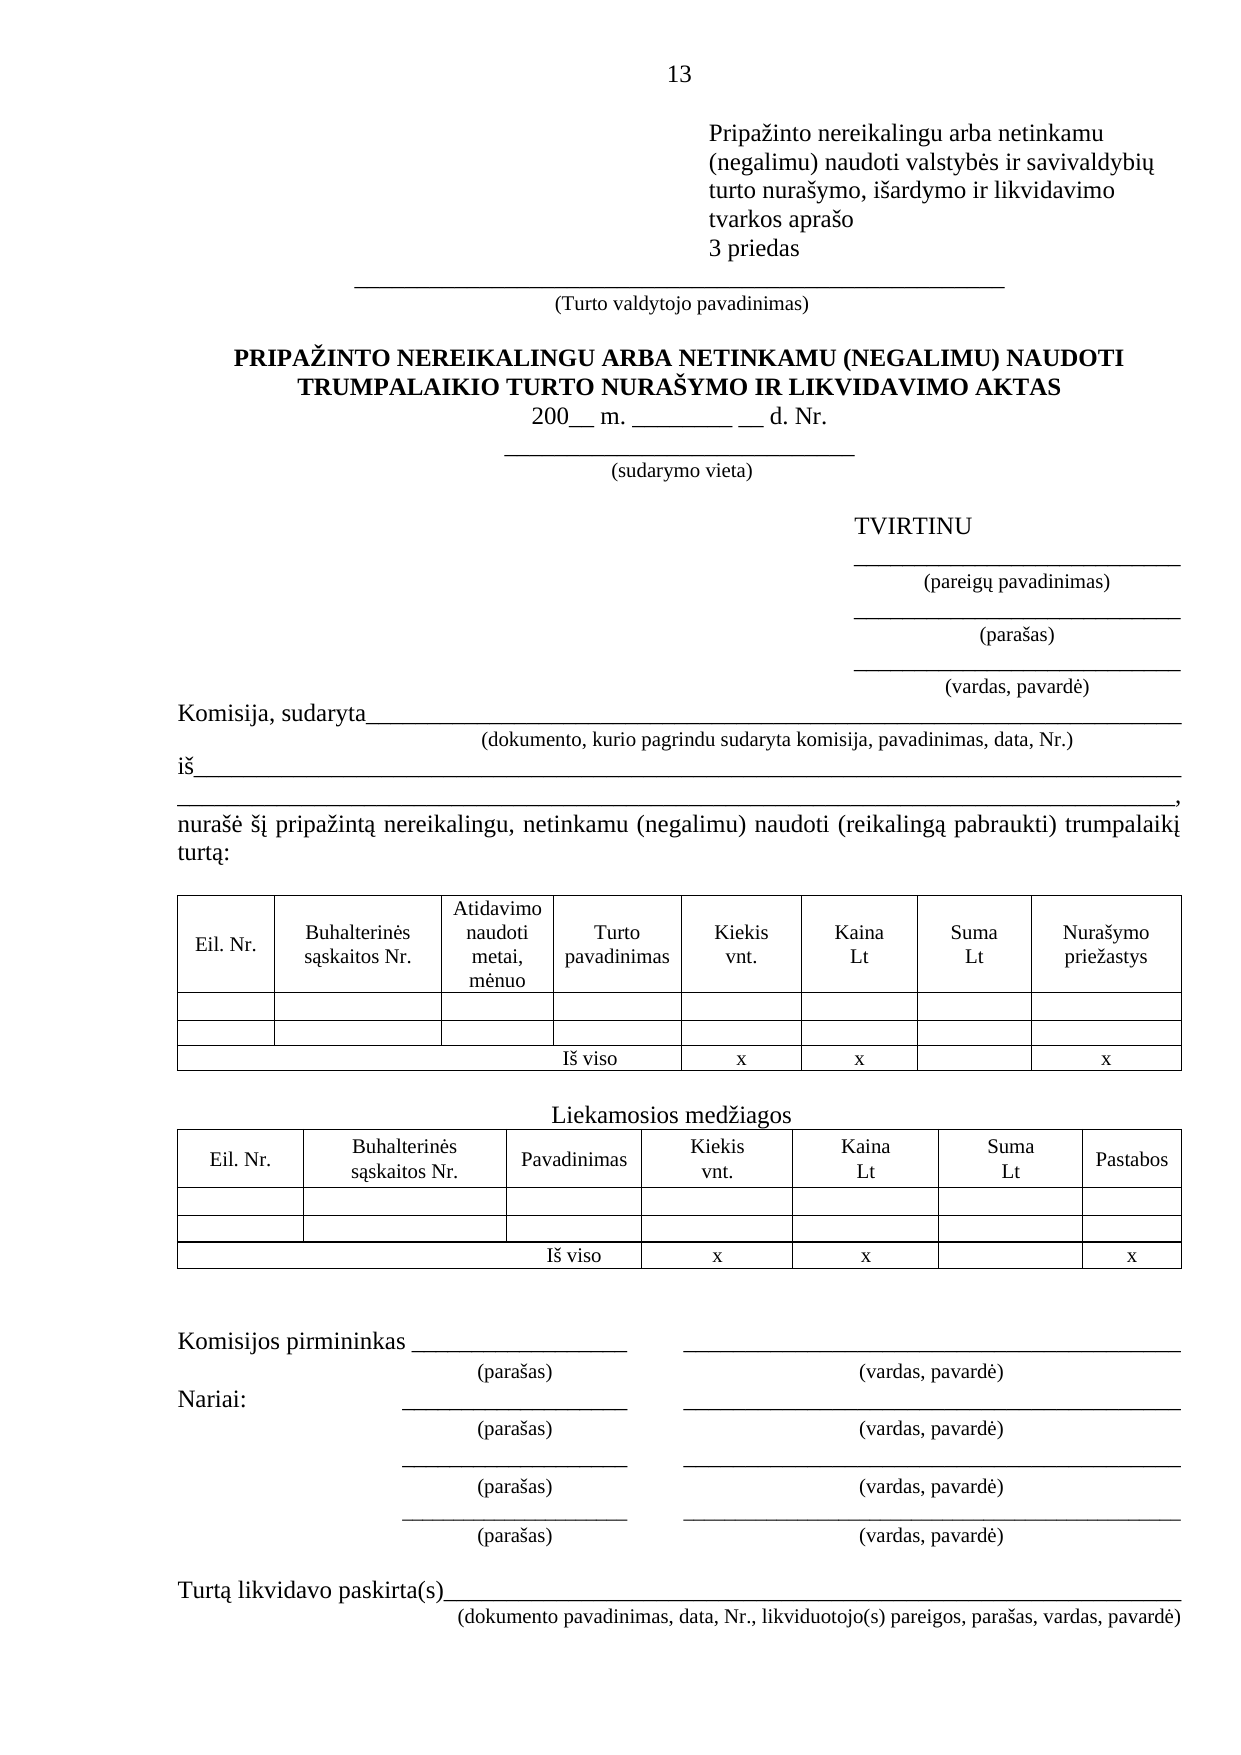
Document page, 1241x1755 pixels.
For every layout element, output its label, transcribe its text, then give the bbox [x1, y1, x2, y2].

text Komisijos pirmininkas [177, 1326, 1181, 1355]
text Liekamosios medžiagos [477, 1100, 1181, 1129]
table_cell [507, 1216, 641, 1241]
table_cell [178, 1243, 303, 1268]
text Turtą likvidavo paskirta(s) [177, 1576, 1181, 1604]
text (pareigų pavadinimas) [177, 569, 1181, 593]
table_cell [793, 1216, 938, 1241]
table_header Kiekis vnt. [682, 896, 801, 992]
table_cell [939, 1243, 1082, 1268]
text Komisija, sudaryta [177, 698, 1181, 727]
table_cell [939, 1188, 1082, 1215]
text 3 priedas [177, 233, 1181, 262]
text Nariai: [177, 1384, 1181, 1412]
table_cell [275, 1021, 441, 1045]
text (sudarymo vieta) [177, 458, 1181, 482]
table_cell x [1083, 1243, 1181, 1268]
table_cell [178, 1216, 303, 1241]
table_cell [1032, 993, 1181, 1020]
text Pripažinto nereikalingu arba netinkamu [709, 118, 1181, 147]
text (parašas) [177, 622, 1181, 646]
table_header Nurašymo priežastys [1032, 896, 1181, 992]
text 200__ m. ________ __ d. Nr. [177, 401, 1181, 430]
table_cell [178, 993, 274, 1020]
table_cell [178, 1188, 303, 1215]
text turto nurašymo, išardymo ir likvidavimo [177, 176, 1181, 204]
text (dokumento pavadinimas, data, Nr., likviduotojo(s) pareigos, parašas, vardas, pavardė) [177, 1604, 1181, 1628]
table_cell x [1032, 1046, 1181, 1070]
table_cell Iš viso [178, 1046, 681, 1070]
table_cell x [793, 1243, 938, 1268]
table_header Eil. Nr. [178, 1130, 303, 1187]
table_cell [918, 1046, 1031, 1070]
table_cell [442, 1021, 553, 1045]
text (vardas, pavardė) [177, 674, 1181, 698]
table_cell x [642, 1243, 792, 1268]
table_header Kaina Lt [793, 1130, 938, 1187]
table_header Pastabos [1083, 1130, 1181, 1187]
table_cell [554, 993, 681, 1020]
table_cell [793, 1188, 938, 1215]
table_cell x [802, 1046, 917, 1070]
text TVIRTINU [177, 511, 1181, 540]
table_header Turto pavadinimas [554, 896, 681, 992]
table_cell [554, 1021, 681, 1045]
table_cell [275, 993, 441, 1020]
table_cell [682, 993, 801, 1020]
table_cell [682, 1021, 801, 1045]
text (negalimu) naudoti valstybės ir savivaldybių [177, 147, 1181, 176]
table_cell [304, 1188, 506, 1215]
table_header Kaina Lt [802, 896, 917, 992]
table_cell [918, 1021, 1031, 1045]
text (dokumento, kurio pagrindu sudaryta komisija, pavadinimas, data, Nr.) [177, 727, 1181, 751]
table_header Suma Lt [918, 896, 1031, 992]
table_header Pavadinimas [507, 1130, 641, 1187]
table_cell [642, 1188, 792, 1215]
table_cell [802, 993, 917, 1020]
text (parašas) (vardas, pavardė) [177, 1412, 1181, 1441]
table_cell Iš viso [506, 1243, 641, 1268]
table_cell [507, 1188, 641, 1215]
table_cell [1032, 1021, 1181, 1045]
table_cell [939, 1216, 1082, 1241]
table_cell [1083, 1188, 1181, 1215]
text iš [177, 751, 1181, 780]
text PRIPAŽINTO NEREIKALINGU ARBA NETINKAMU (NEGALIMU) NAUDOTI TRUMPALAIKIO TURTO NURAŠYMO IR LIKVIDAVIMO AKTAS [177, 343, 1181, 401]
table_header Suma Lt [939, 1130, 1082, 1187]
table_header Buhalterinės sąskaitos Nr. [304, 1130, 506, 1187]
text nurašė šį pripažintą nereikalingu, netinkamu (negalimu) naudoti (reikalingą pabraukti) trumpalaikį turtą: [177, 809, 1181, 866]
text (Turto valdytojo pavadinimas) [177, 291, 1181, 315]
table_cell [178, 1021, 274, 1045]
table_cell [642, 1216, 792, 1241]
table_header Eil. Nr. [178, 896, 274, 992]
text (parašas) (vardas, pavardė) [177, 1523, 1181, 1547]
table_cell [304, 1216, 506, 1241]
table_cell [918, 993, 1031, 1020]
table_cell [442, 993, 553, 1020]
text , [177, 780, 1181, 809]
table_cell x [682, 1046, 801, 1070]
table_cell [303, 1243, 506, 1268]
table_header Kiekis vnt. [642, 1130, 792, 1187]
text ____________________________________________________ [177, 262, 1181, 291]
text tvarkos aprašo [177, 204, 1181, 233]
table_cell [1083, 1216, 1181, 1241]
text (parašas) (vardas, pavardė) [177, 1470, 1181, 1499]
text (parašas) (vardas, pavardė) [177, 1355, 1181, 1384]
table_header Atidavimo naudoti metai, mėnuo [442, 896, 553, 992]
text ____________________________ [177, 430, 1181, 458]
table_cell [802, 1021, 917, 1045]
table_header Buhalterinės sąskaitos Nr. [275, 896, 441, 992]
